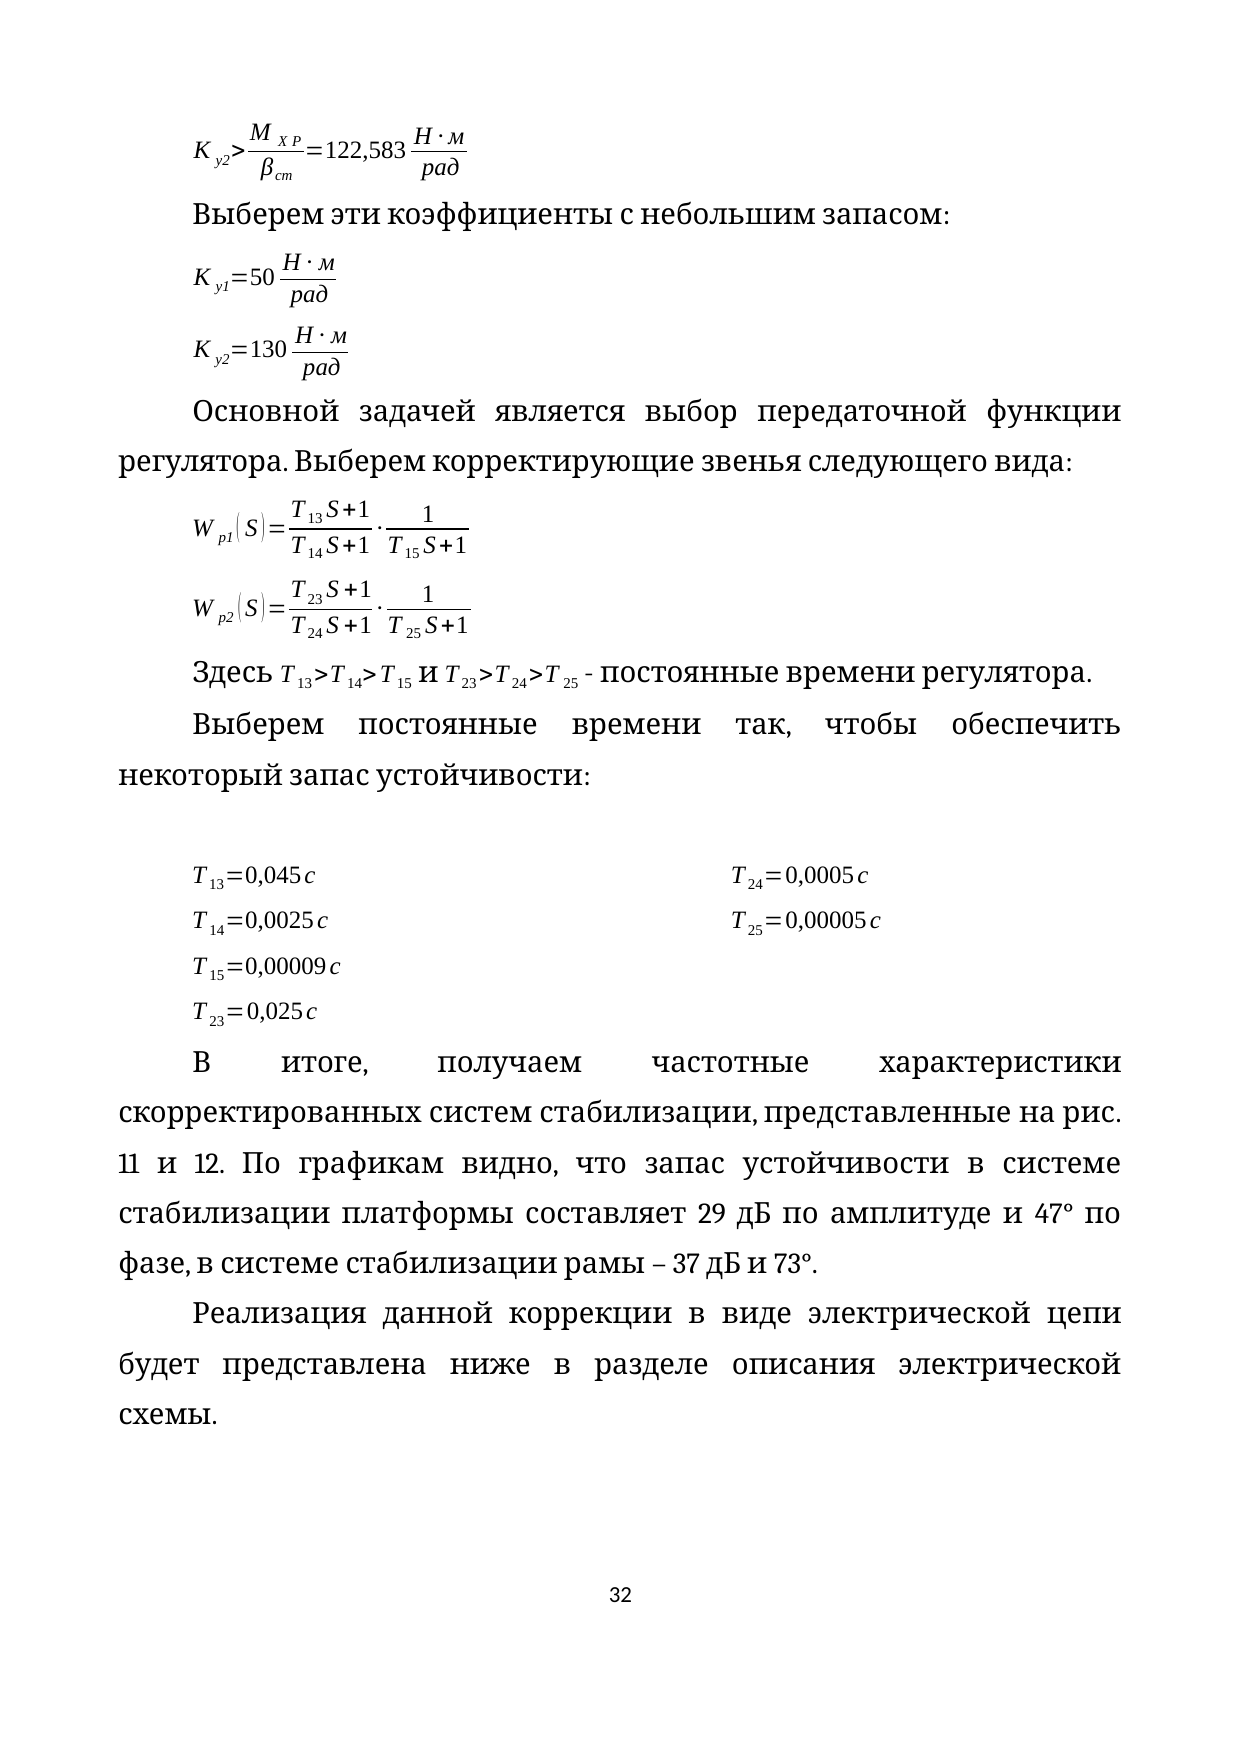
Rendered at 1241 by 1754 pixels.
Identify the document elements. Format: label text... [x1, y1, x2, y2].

text Здесь и - постоянные времени регулятора. [118, 656, 1122, 692]
text Основной задачей является выбор передаточной функции регулятора. Выберем корректирующие звенья следующего вида: [118, 395, 1122, 479]
text Выберем эти коэффициенты с небольшим запасом: [118, 198, 1122, 232]
text Реализация данной коррекции в виде электрической цепи будет представлена ниже в разделе описания электрической схемы. [118, 1298, 1122, 1432]
text Выберем постоянные времени так, чтобы обеспечить некоторый запас устойчивости: [118, 708, 1122, 792]
text В итоге, получаем частотные характеристики скорректированных систем стабилизации, представленные на рис. 11 и 12. По графикам видно, что запас устойчивости в системе стабилизации платформы составляет 29 дБ по амплитуде и 47° по фазе, в системе стабилизации рамы – 37 дБ и 73°. [118, 1046, 1122, 1281]
